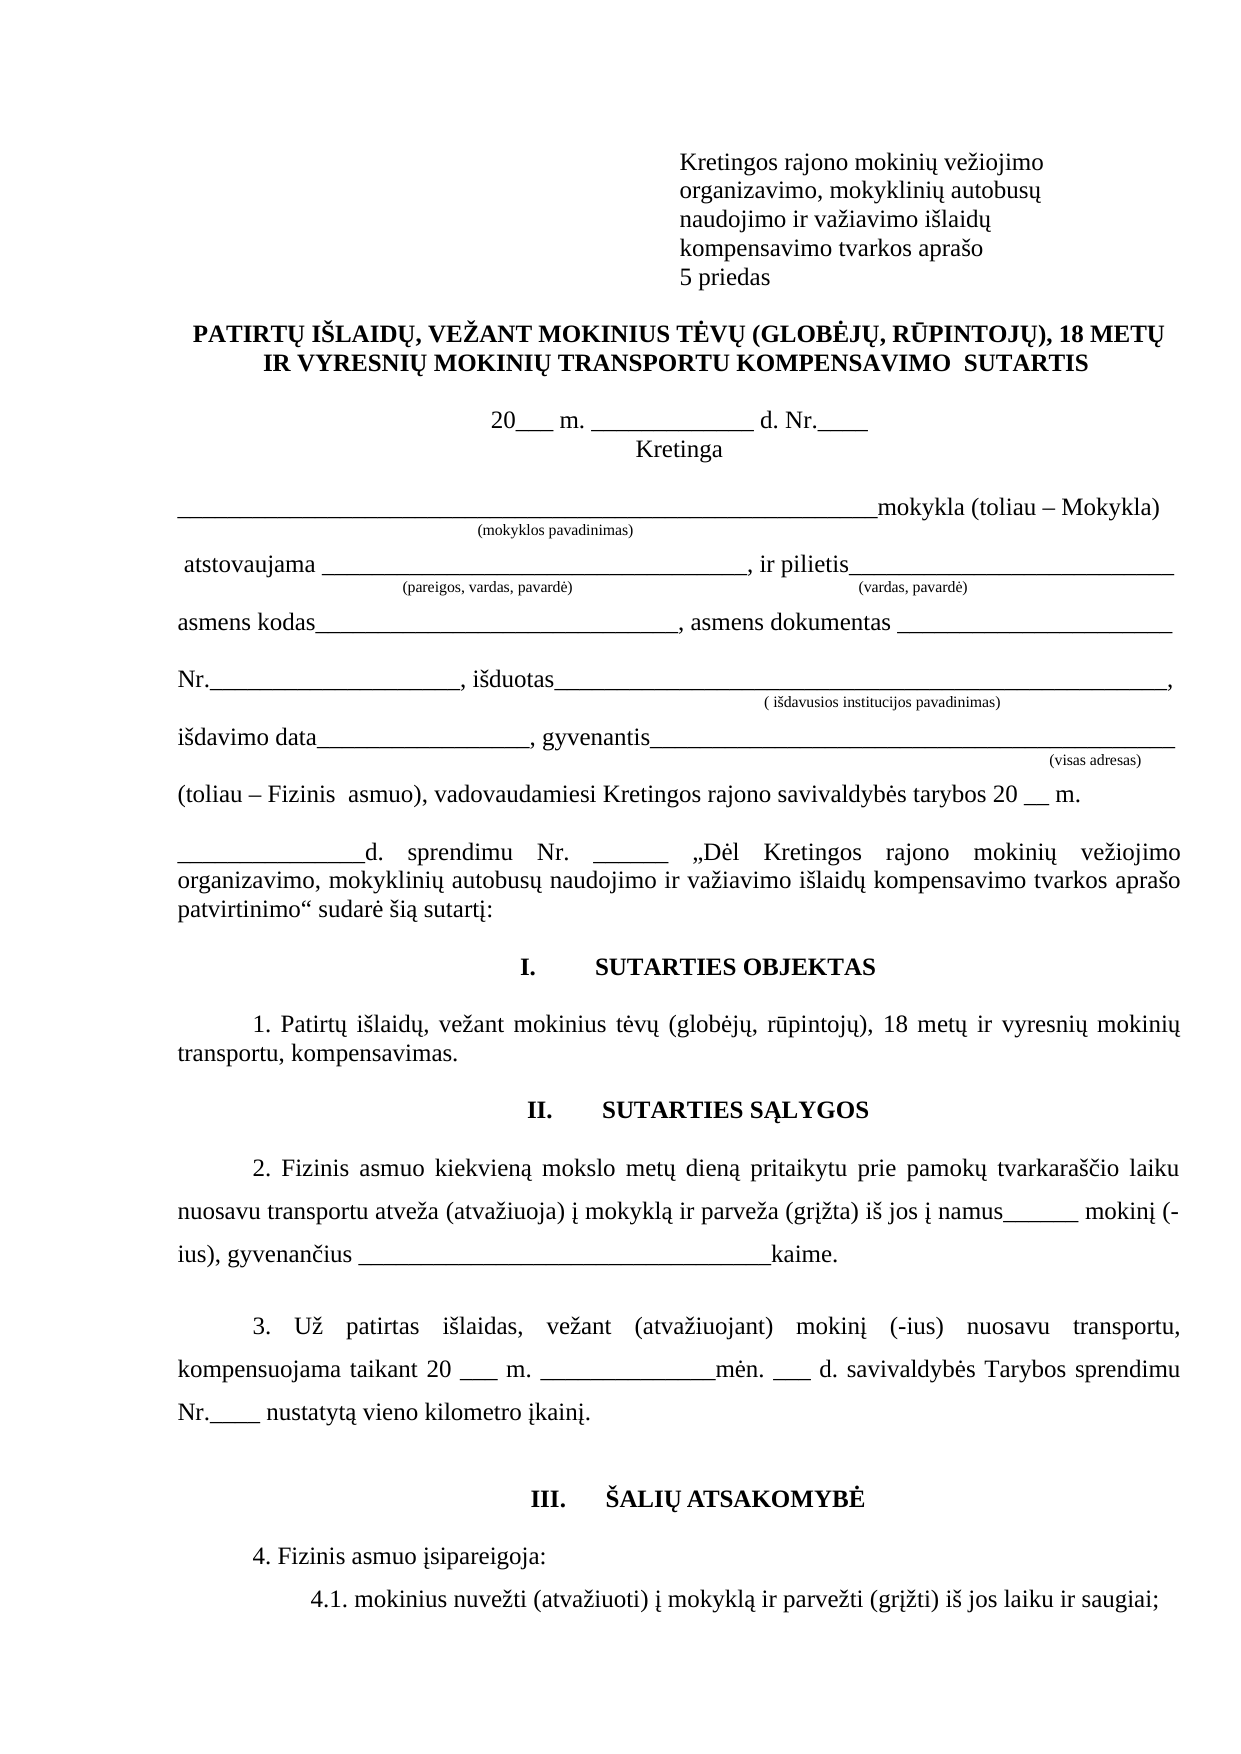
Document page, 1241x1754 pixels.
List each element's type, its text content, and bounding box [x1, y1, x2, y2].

text 3. Už patirtas išlaidas, vežant (atvažiuojant) mokinį (-ius) nuosavu transportu, kompensuojama taikant 20 ___ m. ______________mėn. ___ d. savivaldybės Tarybos sprendimu Nr.____ nustatytą vieno kilometro įkainį. [177, 1311, 1181, 1426]
text 2. Fizinis asmuo kiekvieną mokslo metų dieną pritaikytu prie pamokų tvarkaraščio laiku nuosavu transportu atveža (atvažiuoja) į mokyklą ir parveža (grįžta) iš jos į namus______ mokinį (-ius), gyvenančius _________________________________kaime. [177, 1153, 1181, 1268]
text 20___ m. _____________ d. Nr.____ [177, 406, 1181, 434]
text asmens kodas_____________________________, asmens dokumentas ______________________ [177, 607, 1181, 636]
text ( išdavusios institucijos pavadinimas) [327, 693, 1181, 722]
text organizavimo, mokyklinių autobusų [177, 176, 1181, 204]
text Kretinga [177, 434, 1181, 463]
text _______________d. sprendimu Nr. ______ „Dėl Kretingos rajono mokinių vežiojimo organizavimo, mokyklinių autobusų naudojimo ir važiavimo išlaidų kompensavimo tvarkos aprašo patvirtinimo“ sudarė šią sutartį: [177, 837, 1181, 923]
text III. ŠALIŲ ATSAKOMYBĖ [215, 1484, 1181, 1512]
text naudojimo ir važiavimo išlaidų [177, 204, 1181, 233]
text Nr.____________________, išduotas_________________________________________________, [177, 664, 1181, 693]
text 1. Patirtų išlaidų, vežant mokinius tėvų (globėjų, rūpintojų), 18 metų ir vyresnių mokinių transportu, kompensavimas. [177, 1009, 1181, 1067]
text II. SUTARTIES SĄLYGOS [215, 1096, 1181, 1124]
text (mokyklos pavadinimas) [402, 521, 1181, 549]
text PATIRTŲ IŠLAIDŲ, VEŽANT MOKINIUS TĖVŲ (GLOBĖJŲ, RŪPINTOJŲ), 18 METŲ IR VYRESNIŲ MOKINIŲ TRANSPORTU KOMPENSAVIMO SUTARTIS [177, 319, 1181, 377]
text (visas adresas) [177, 751, 1181, 779]
text I. SUTARTIES OBJEKTAS [215, 952, 1181, 981]
text kompensavimo tvarkos aprašo [177, 233, 1181, 262]
text Kretingos rajono mokinių vežiojimo [177, 147, 1181, 176]
text (pareigos, vardas, pavardė) (vardas, pavardė) [327, 578, 1181, 607]
text išdavimo data_________________, gyvenantis__________________________________________ [177, 722, 1181, 751]
text ________________________________________________________mokykla (toliau – Mokykla) [177, 492, 1181, 521]
text 4.1. mokinius nuvežti (atvažiuoti) į mokyklą ir parvežti (grįžti) iš jos laiku ir saugiai; [177, 1584, 1181, 1613]
text atstovaujama __________________________________, ir pilietis__________________________ [177, 549, 1181, 578]
text (toliau – Fizinis asmuo), vadovaudamiesi Kretingos rajono savivaldybės tarybos 20 __ m. [177, 779, 1181, 808]
text 4. Fizinis asmuo įsipareigoja: [177, 1541, 1181, 1570]
text 5 priedas [177, 262, 1181, 291]
